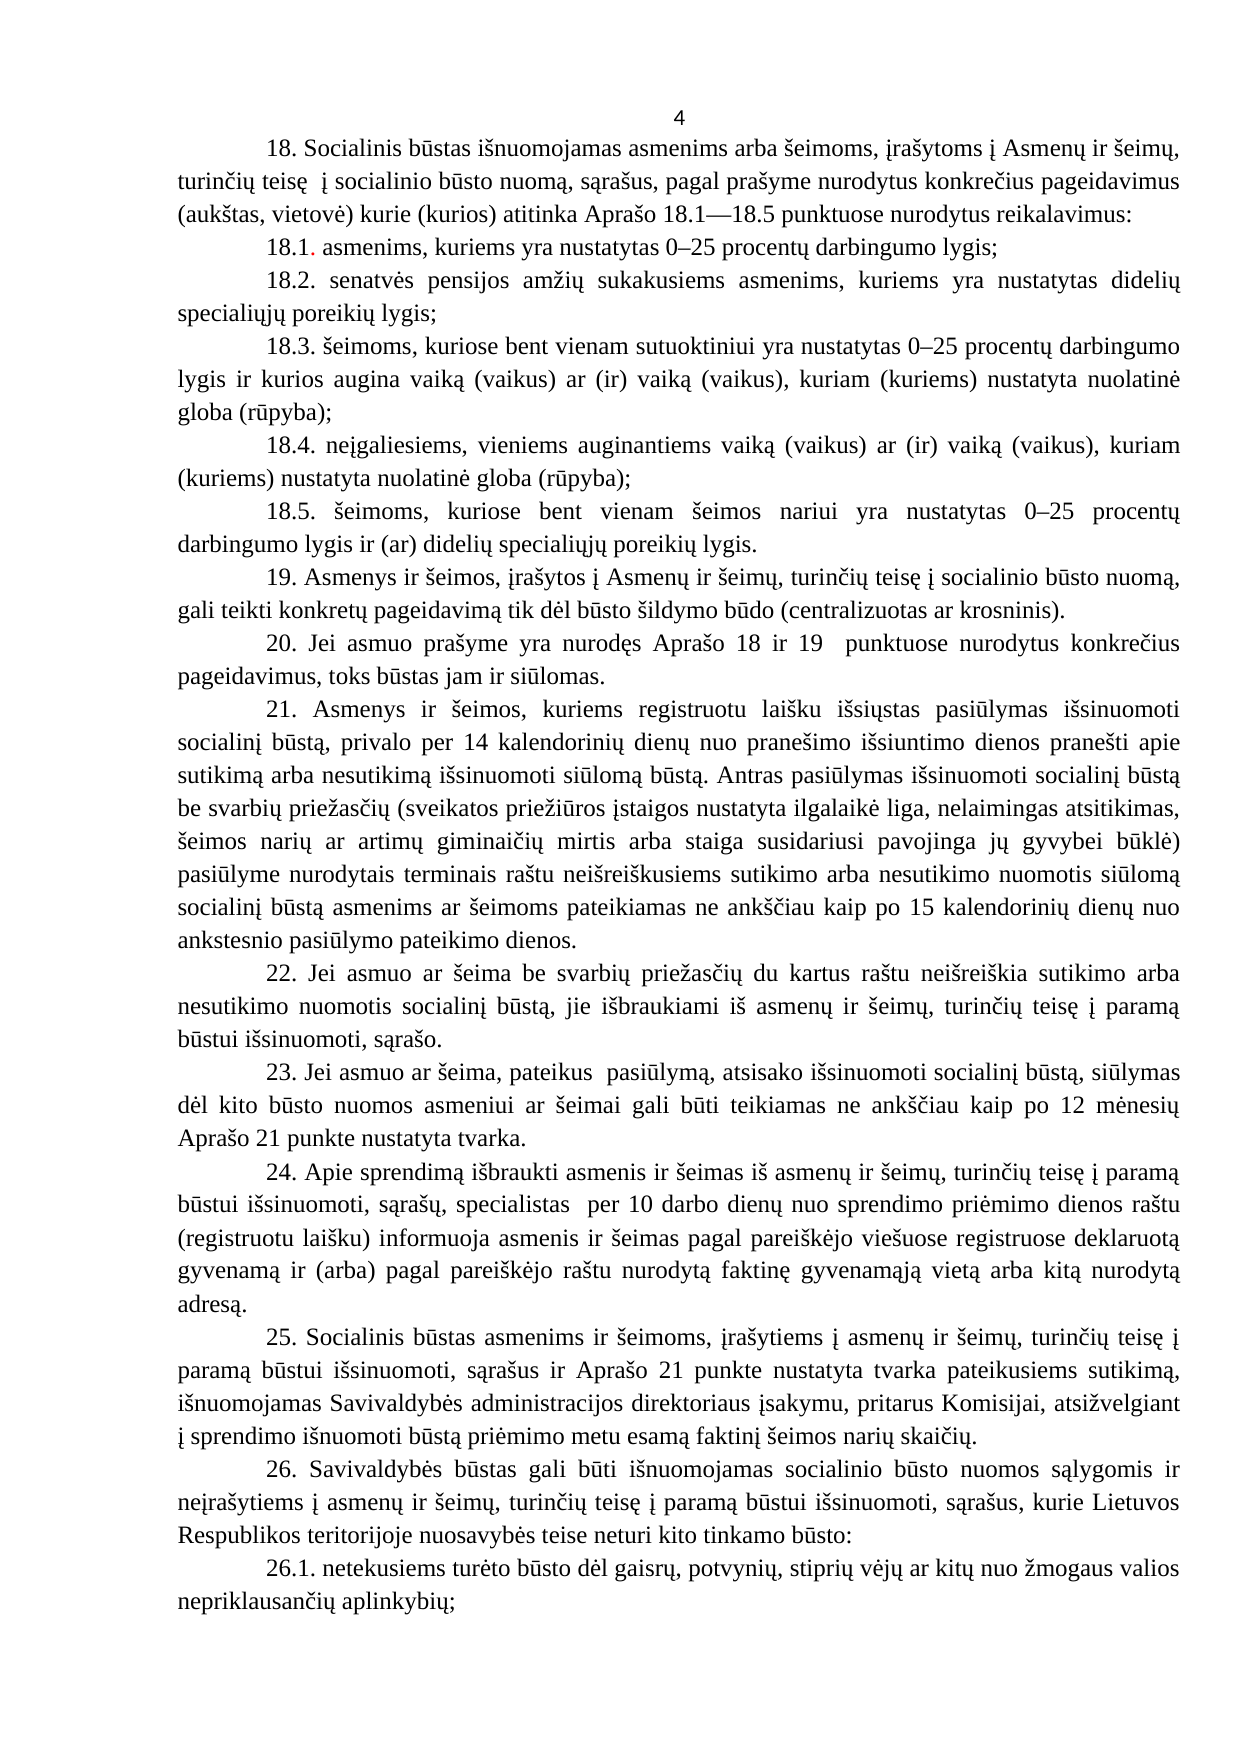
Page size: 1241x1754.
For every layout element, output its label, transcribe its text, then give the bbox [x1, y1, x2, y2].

text 24. Apie sprendimą išbraukti asmenis ir šeimas iš asmenų ir šeimų, turinčių teisę į paramą būstui išsinuomoti, sąrašų, specialistas per 10 darbo dienų nuo sprendimo priėmimo dienos raštu (registruotu laišku) informuoja asmenis ir šeimas pagal pareiškėjo viešuose registruose deklaruotą gyvenamą ir (arba) pagal pareiškėjo raštu nurodytą faktinę gyvenamąją vietą arba kitą nurodytą adresą. [177, 1157, 1181, 1317]
text 22. Jei asmuo ar šeima be svarbių priežasčių du kartus raštu neišreiškia sutikimo arba nesutikimo nuomotis socialinį būstą, jie išbraukiami iš asmenų ir šeimų, turinčių teisę į paramą būstui išsinuomoti, sąrašo. [177, 958, 1181, 1053]
text 18.3. šeimoms, kuriose bent vienam sutuoktiniui yra nustatytas 0–25 procentų darbingumo lygis ir kurios augina vaiką (vaikus) ar (ir) vaiką (vaikus), kuriam (kuriems) nustatyta nuolatinė globa (rūpyba); [177, 331, 1181, 426]
text 25. Socialinis būstas asmenims ir šeimoms, įrašytiems į asmenų ir šeimų, turinčių teisę į paramą būstui išsinuomoti, sąrašus ir Aprašo 21 punkte nustatyta tvarka pateikusiems sutikimą, išnuomojamas Savivaldybės administracijos direktoriaus įsakymu, pritarus Komisijai, atsižvelgiant į sprendimo išnuomoti būstą priėmimo metu esamą faktinį šeimos narių skaičių. [177, 1322, 1181, 1449]
text 18. Socialinis būstas išnuomojamas asmenims arba šeimoms, įrašytoms į Asmenų ir šeimų, turinčių teisę į socialinio būsto nuomą, sąrašus, pagal prašyme nurodytus konkrečius pageidavimus (aukštas, vietovė) kurie (kurios) atitinka Aprašo 18.1—18.5 punktuose nurodytus reikalavimus: [177, 133, 1181, 228]
text 18.2. senatvės pensijos amžių sukakusiems asmenims, kuriems yra nustatytas didelių specialiųjų poreikių lygis; [177, 265, 1181, 327]
text 18.4. neįgaliesiems, vieniems auginantiems vaiką (vaikus) ar (ir) vaiką (vaikus), kuriam (kuriems) nustatyta nuolatinė globa (rūpyba); [177, 430, 1181, 492]
text 19. Asmenys ir šeimos, įrašytos į Asmenų ir šeimų, turinčių teisę į socialinio būsto nuomą, gali teikti konkretų pageidavimą tik dėl būsto šildymo būdo (centralizuotas ar krosninis). [177, 562, 1181, 624]
text 20. Jei asmuo prašyme yra nurodęs Aprašo 18 ir 19 punktuose nurodytus konkrečius pageidavimus, toks būstas jam ir siūlomas. [177, 628, 1181, 690]
text 18.1. asmenims, kuriems yra nustatytas 0–25 procentų darbingumo lygis; [177, 232, 1181, 261]
text 18.5. šeimoms, kuriose bent vienam šeimos nariui yra nustatytas 0–25 procentų darbingumo lygis ir (ar) didelių specialiųjų poreikių lygis. [177, 496, 1181, 558]
text 21. Asmenys ir šeimos, kuriems registruotu laišku išsiųstas pasiūlymas išsinuomoti socialinį būstą, privalo per 14 kalendorinių dienų nuo pranešimo išsiuntimo dienos pranešti apie sutikimą arba nesutikimą išsinuomoti siūlomą būstą. Antras pasiūlymas išsinuomoti socialinį būstą be svarbių priežasčių (sveikatos priežiūros įstaigos nustatyta ilgalaikė liga, nelaimingas atsitikimas, šeimos narių ar artimų giminaičių mirtis arba staiga susidariusi pavojinga jų gyvybei būklė) pasiūlyme nurodytais terminais raštu neišreiškusiems sutikimo arba nesutikimo nuomotis siūlomą socialinį būstą asmenims ar šeimoms pateikiamas ne ankščiau kaip po 15 kalendorinių dienų nuo ankstesnio pasiūlymo pateikimo dienos. [177, 694, 1181, 954]
text 23. Jei asmuo ar šeima, pateikus pasiūlymą, atsisako išsinuomoti socialinį būstą, siūlymas dėl kito būsto nuomos asmeniui ar šeimai gali būti teikiamas ne ankščiau kaip po 12 mėnesių Aprašo 21 punkte nustatyta tvarka. [177, 1057, 1181, 1152]
text 26.1. netekusiems turėto būsto dėl gaisrų, potvynių, stiprių vėjų ar kitų nuo žmogaus valios nepriklausančių aplinkybių; [177, 1553, 1181, 1614]
text 26. Savivaldybės būstas gali būti išnuomojamas socialinio būsto nuomos sąlygomis ir neįrašytiems į asmenų ir šeimų, turinčių teisę į paramą būstui išsinuomoti, sąrašus, kurie Lietuvos Respublikos teritorijoje nuosavybės teise neturi kito tinkamo būsto: [177, 1454, 1181, 1548]
